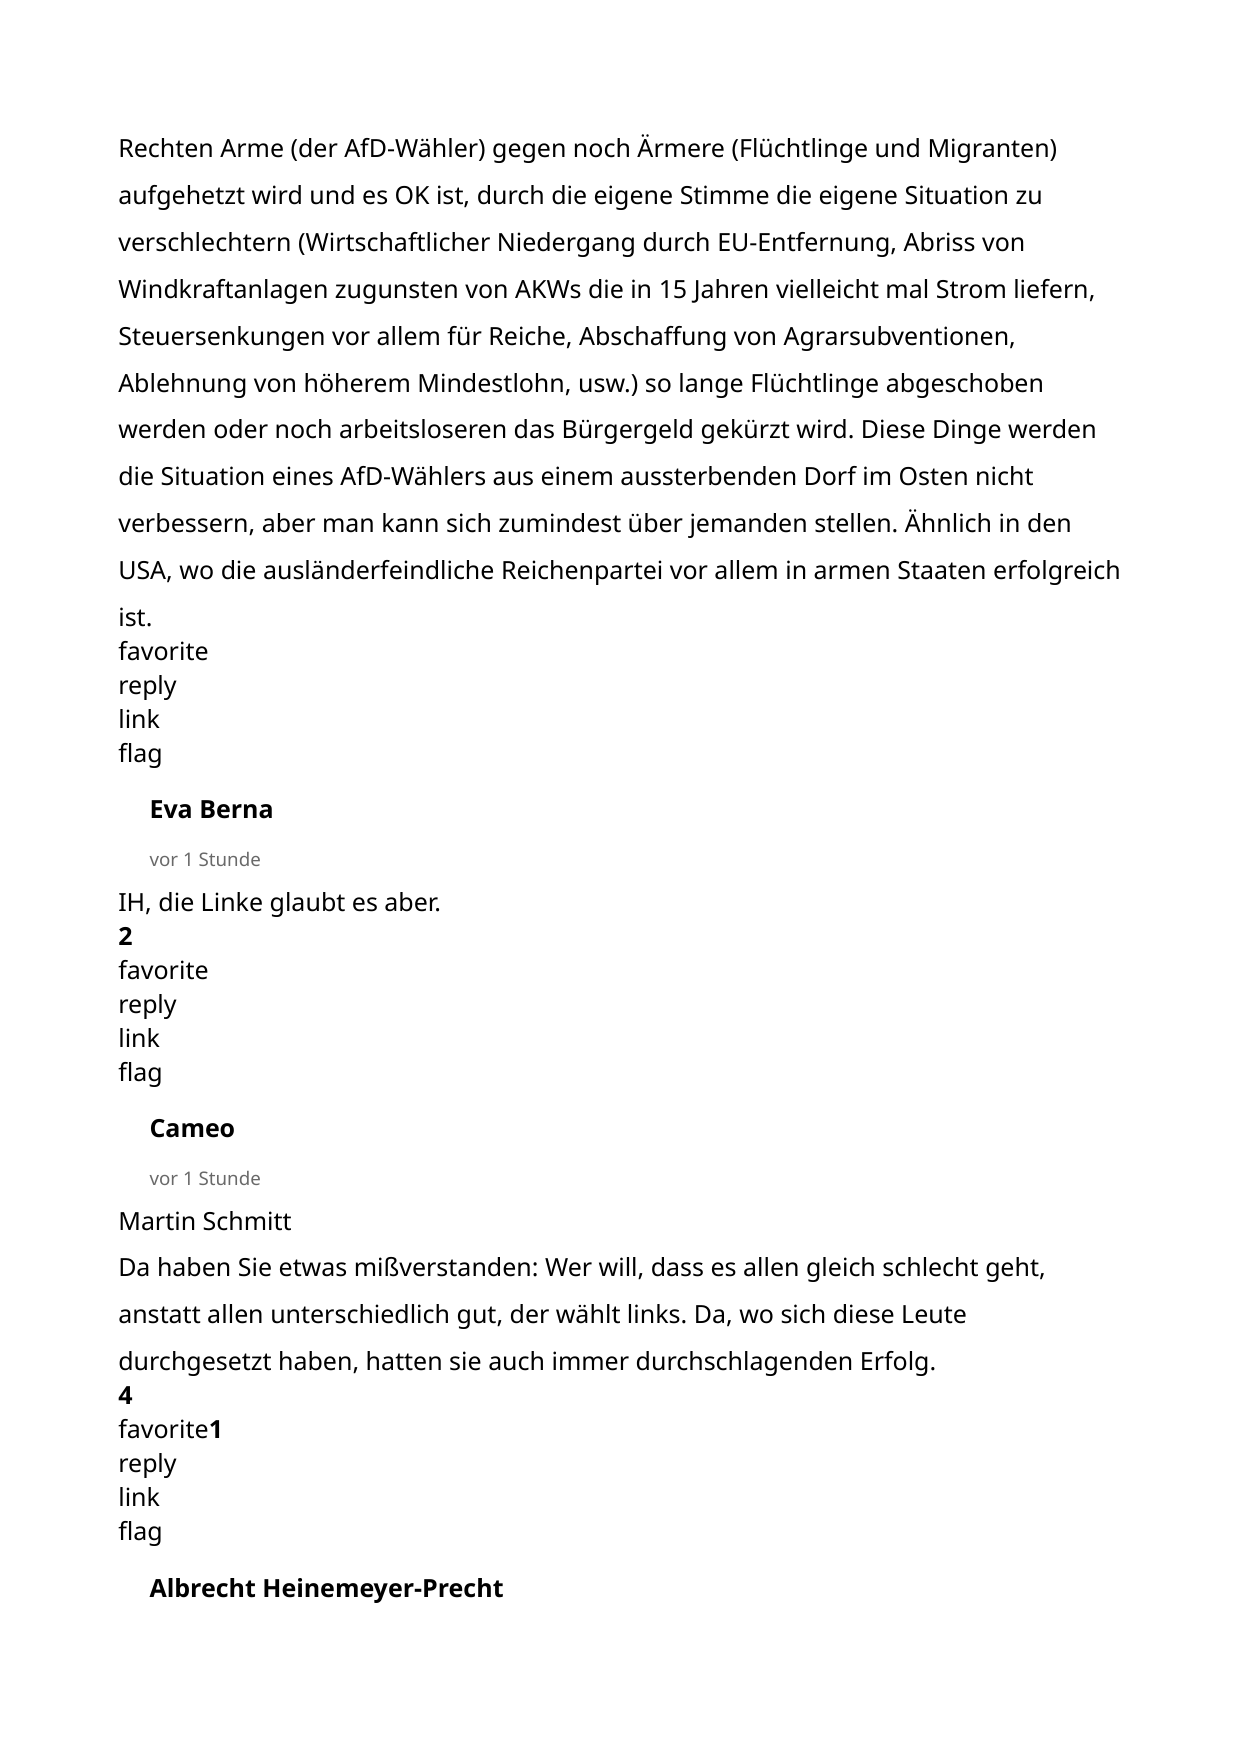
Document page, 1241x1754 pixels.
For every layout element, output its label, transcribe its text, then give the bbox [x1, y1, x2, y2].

text favorite [118, 952, 1122, 987]
text Eva Berna [149, 786, 1114, 826]
text favorite [118, 634, 1122, 668]
text link [118, 1021, 1122, 1055]
text link [118, 702, 1122, 736]
text vor 1 Stunde [149, 842, 1122, 872]
text 4 [118, 1378, 1122, 1412]
text IH, die Linke glaubt es aber. [118, 872, 1122, 918]
text link [118, 1480, 1122, 1514]
text flag [118, 1055, 1122, 1089]
text vor 1 Stunde [149, 1161, 1122, 1190]
text Cameo [149, 1104, 1114, 1145]
text Rechten Arme (der AfD-Wähler) gegen noch Ärmere (Flüchtlinge und Migranten) aufgehetzt wird und es OK ist, durch die eigene Stimme die eigene Situation zu verschlechtern (Wirtschaftlicher Niedergang durch EU-Entfernung, Abriss von Windkraftanlagen zugunsten von AKWs die in 15 Jahren vielleicht mal Strom liefern, Steuersenkungen vor allem für Reiche, Abschaffung von Agrarsubventionen, Ablehnung von höherem Mindestlohn, usw.) so lange Flüchtlinge abgeschoben werden oder noch arbeitsloseren das Bürgergeld gekürzt wird. Diese Dinge werden die Situation eines AfD-Wählers aus einem aussterbenden Dorf im Osten nicht verbessern, aber man kann sich zumindest über jemanden stellen. Ähnlich in den USA, wo die ausländerfeindliche Reichenpartei vor allem in armen Staaten erfolgreich ist. [118, 118, 1122, 634]
text reply [118, 987, 1122, 1021]
text Martin Schmitt Da haben Sie etwas mißverstanden: Wer will, dass es allen gleich schlecht geht, anstatt allen unterschiedlich gut, der wählt links. Da, wo sich diese Leute durchgesetzt haben, hatten sie auch immer durchschlagenden Erfolg. [118, 1190, 1122, 1378]
text reply [118, 668, 1122, 702]
text reply [118, 1446, 1122, 1480]
text Albrecht Heinemeyer-Precht [149, 1564, 1114, 1604]
text flag [118, 736, 1122, 770]
text 2 [118, 918, 1122, 952]
text flag [118, 1514, 1122, 1548]
text favorite1 [118, 1412, 1122, 1446]
